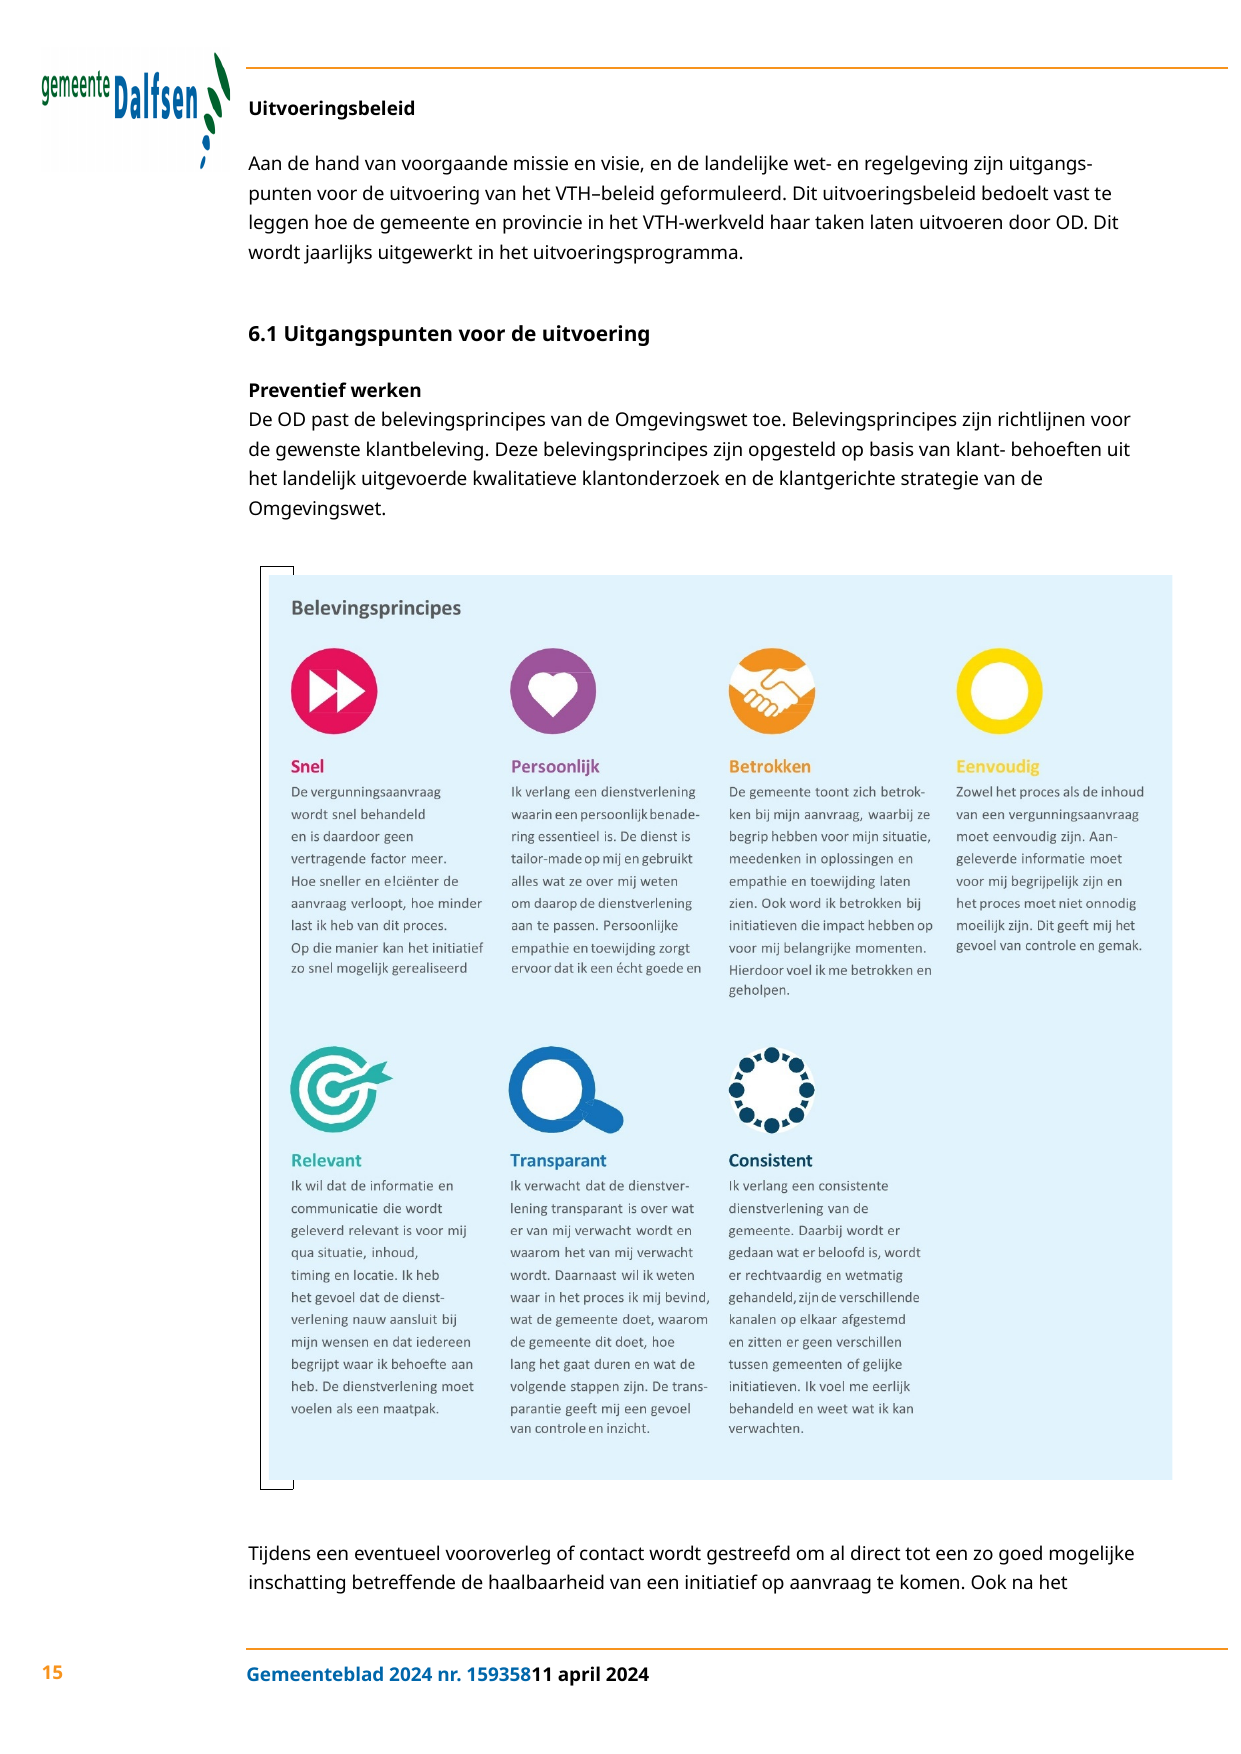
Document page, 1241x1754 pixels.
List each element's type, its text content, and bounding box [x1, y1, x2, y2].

text De OD past de belevingsprincipes van de Omgevingswet toe. Belevingsprincipes zijn richtlijnen voor de gewenste klantbeleving. Deze belevingsprincipes zijn opgesteld op basis van klant- behoeften uit het landelijk uitgevoerde kwalitatieve klantonderzoek en de klantgerichte strategie van de Omgevingswet. [248, 406, 1152, 521]
picture [41, 47, 231, 172]
text 6.1 Uitgangspunten voor de uitvoering [248, 319, 1152, 347]
text Aan de hand van voorgaande missie en visie, en de landelijke wet- en regelgeving zijn uitgangs- punten voor de uitvoering van het VTH–beleid geformuleerd. Dit uitvoeringsbeleid bedoelt vast te leggen hoe de gemeente en provincie in het VTH-werkveld haar taken laten uitvoeren door OD. Dit wordt jaarlijks uitgewerkt in het uitvoeringsprogramma. [248, 150, 1152, 264]
text Uitvoeringsbeleid [248, 95, 1152, 121]
text Tijdens een eventueel vooroverleg of contact wordt gestreefd om al direct tot een zo goed mogelijke inschatting betreffende de haalbaarheid van een initiatief op aanvraag te komen. Ook na het [248, 1540, 1152, 1595]
text Preventief werken [248, 377, 1152, 403]
picture [268, 575, 1173, 1480]
